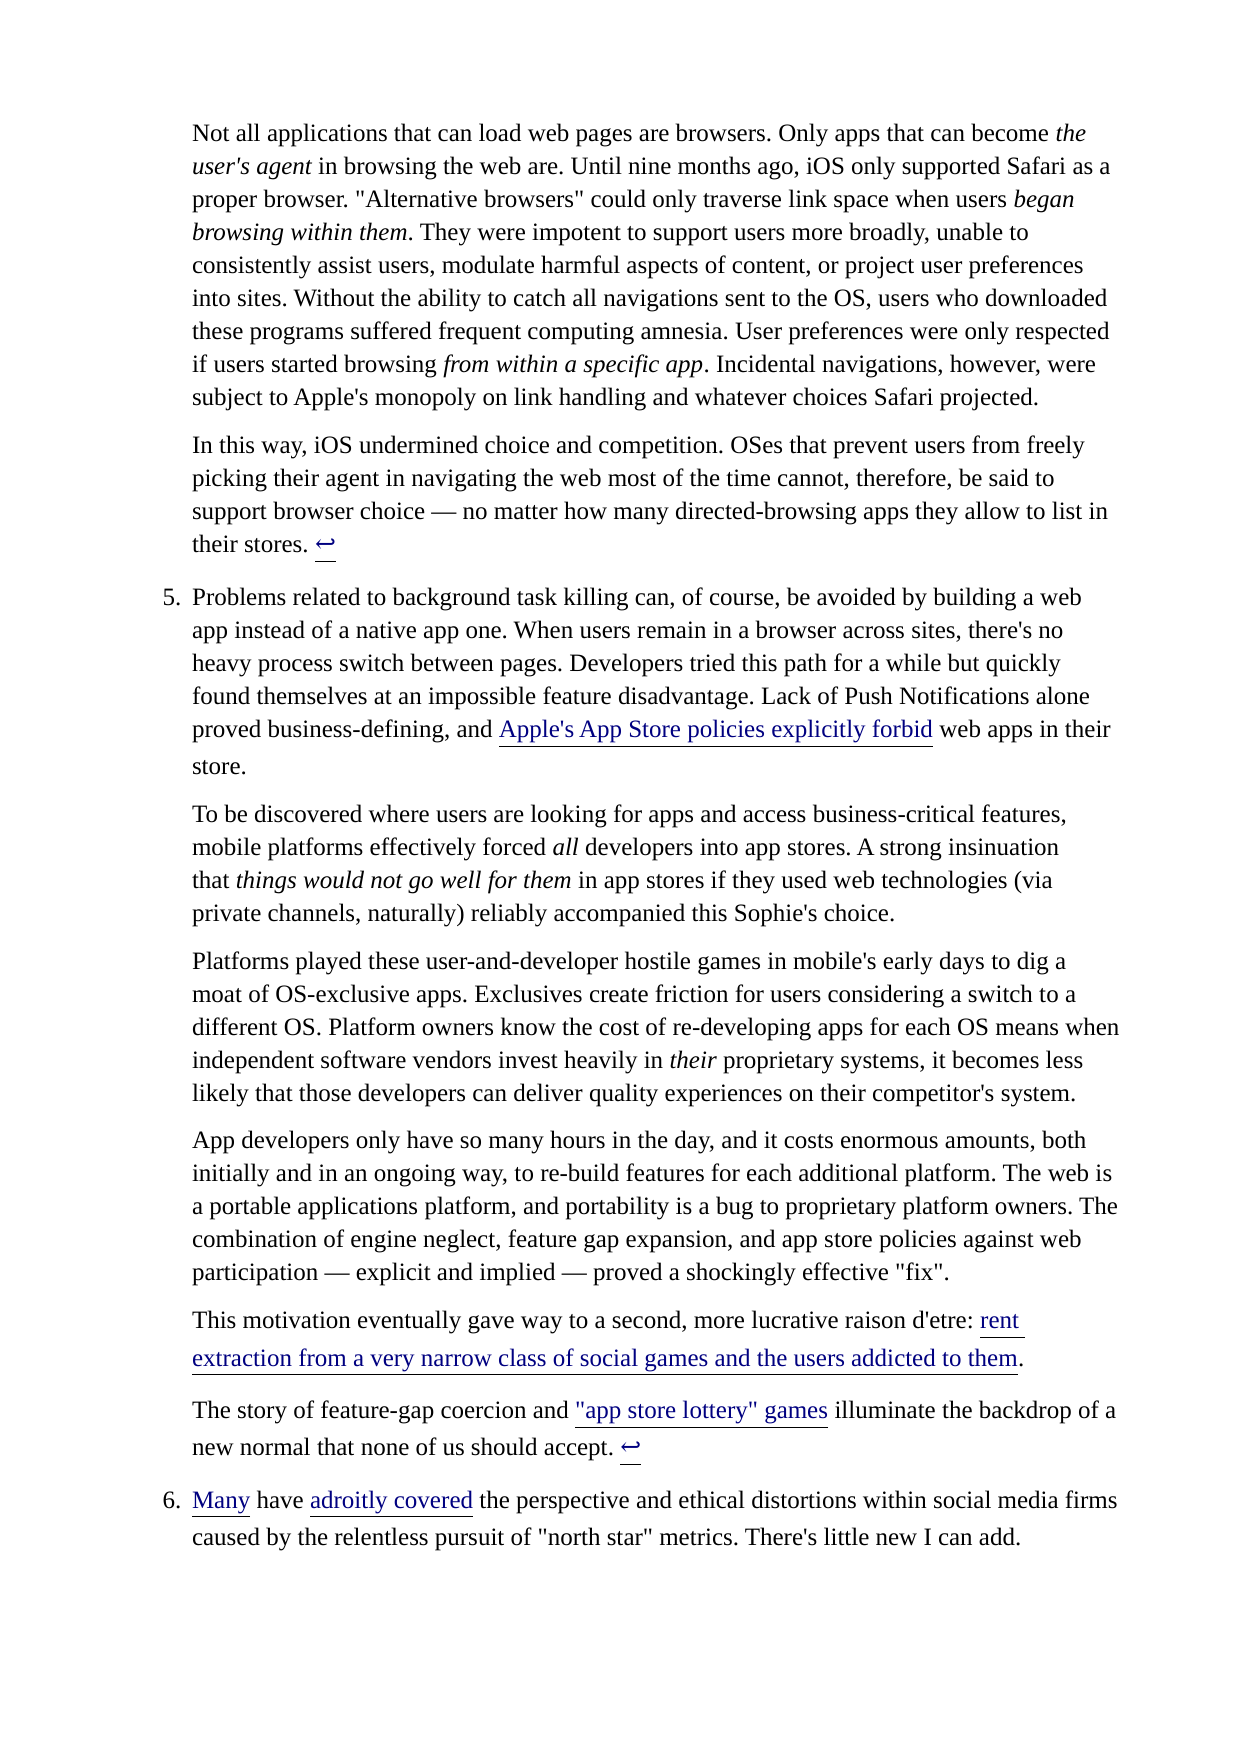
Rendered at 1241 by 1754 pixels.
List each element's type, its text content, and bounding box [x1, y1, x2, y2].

list Problems related to background task killing can, of course, be avoided by building a web app instead of a native app one. When users remain in a browser across sites, there's no heavy process switch between pages. Developers tried this path for a while but quickly found themselves at an impossible feature disadvantage. Lack of Push Notifications alone proved business-defining, and Apple's App Store policies explicitly forbid web apps in their store. [162, 582, 1122, 780]
list In this way, iOS undermined choice and competition. OSes that prevent users from freely picking their agent in navigating the web most of the time cannot, therefore, be said to support browser choice — no matter how many directed-browsing apps they allow to list in their stores. ↩︎ [162, 430, 1122, 562]
list This motivation eventually gave way to a second, more lucrative raison d'etre: rent extraction from a very narrow class of social games and the users addicted to them. [162, 1305, 1122, 1375]
list Platforms played these user-and-developer hostile games in mobile's early days to dig a moat of OS-exclusive apps. Exclusives create friction for users considering a switch to a different OS. Platform owners know the cost of re-developing apps for each OS means when independent software vendors invest heavily in their proprietary systems, it becomes less likely that those developers can deliver quality experiences on their competitor's system. [162, 946, 1122, 1107]
list The story of feature-gap coercion and "app store lottery" games illuminate the backdrop of a new normal that none of us should accept. ↩︎ [162, 1395, 1122, 1465]
list Many have adroitly covered the perspective and ethical distortions within social media firms caused by the relentless pursuit of "north star" metrics. There's little new I can add. [162, 1485, 1122, 1550]
list Not all applications that can load web pages are browsers. Only apps that can become the user's agent in browsing the web are. Until nine months ago, iOS only supported Safari as a proper browser. "Alternative browsers" could only traverse link space when users began browsing within them. They were impotent to support users more broadly, unable to consistently assist users, modulate harmful aspects of content, or project user preferences into sites. Without the ability to catch all navigations sent to the OS, users who downloaded these programs suffered frequent computing amnesia. User preferences were only respected if users started browsing from within a specific app. Incidental navigations, however, were subject to Apple's monopoly on link handling and whatever choices Safari projected. [162, 118, 1122, 411]
list To be discovered where users are looking for apps and access business-critical features, mobile platforms effectively forced all developers into app stores. A strong insinuation that things would not go well for them in app stores if they used web technologies (via private channels, naturally) reliably accompanied this Sophie's choice. [162, 799, 1122, 927]
list App developers only have so many hours in the day, and it costs enormous amounts, both initially and in an ongoing way, to re-build features for each additional platform. The web is a portable applications platform, and portability is a bug to proprietary platform owners. The combination of engine neglect, feature gap expansion, and app store policies against web participation — explicit and implied — proved a shockingly effective "fix". [162, 1125, 1122, 1286]
